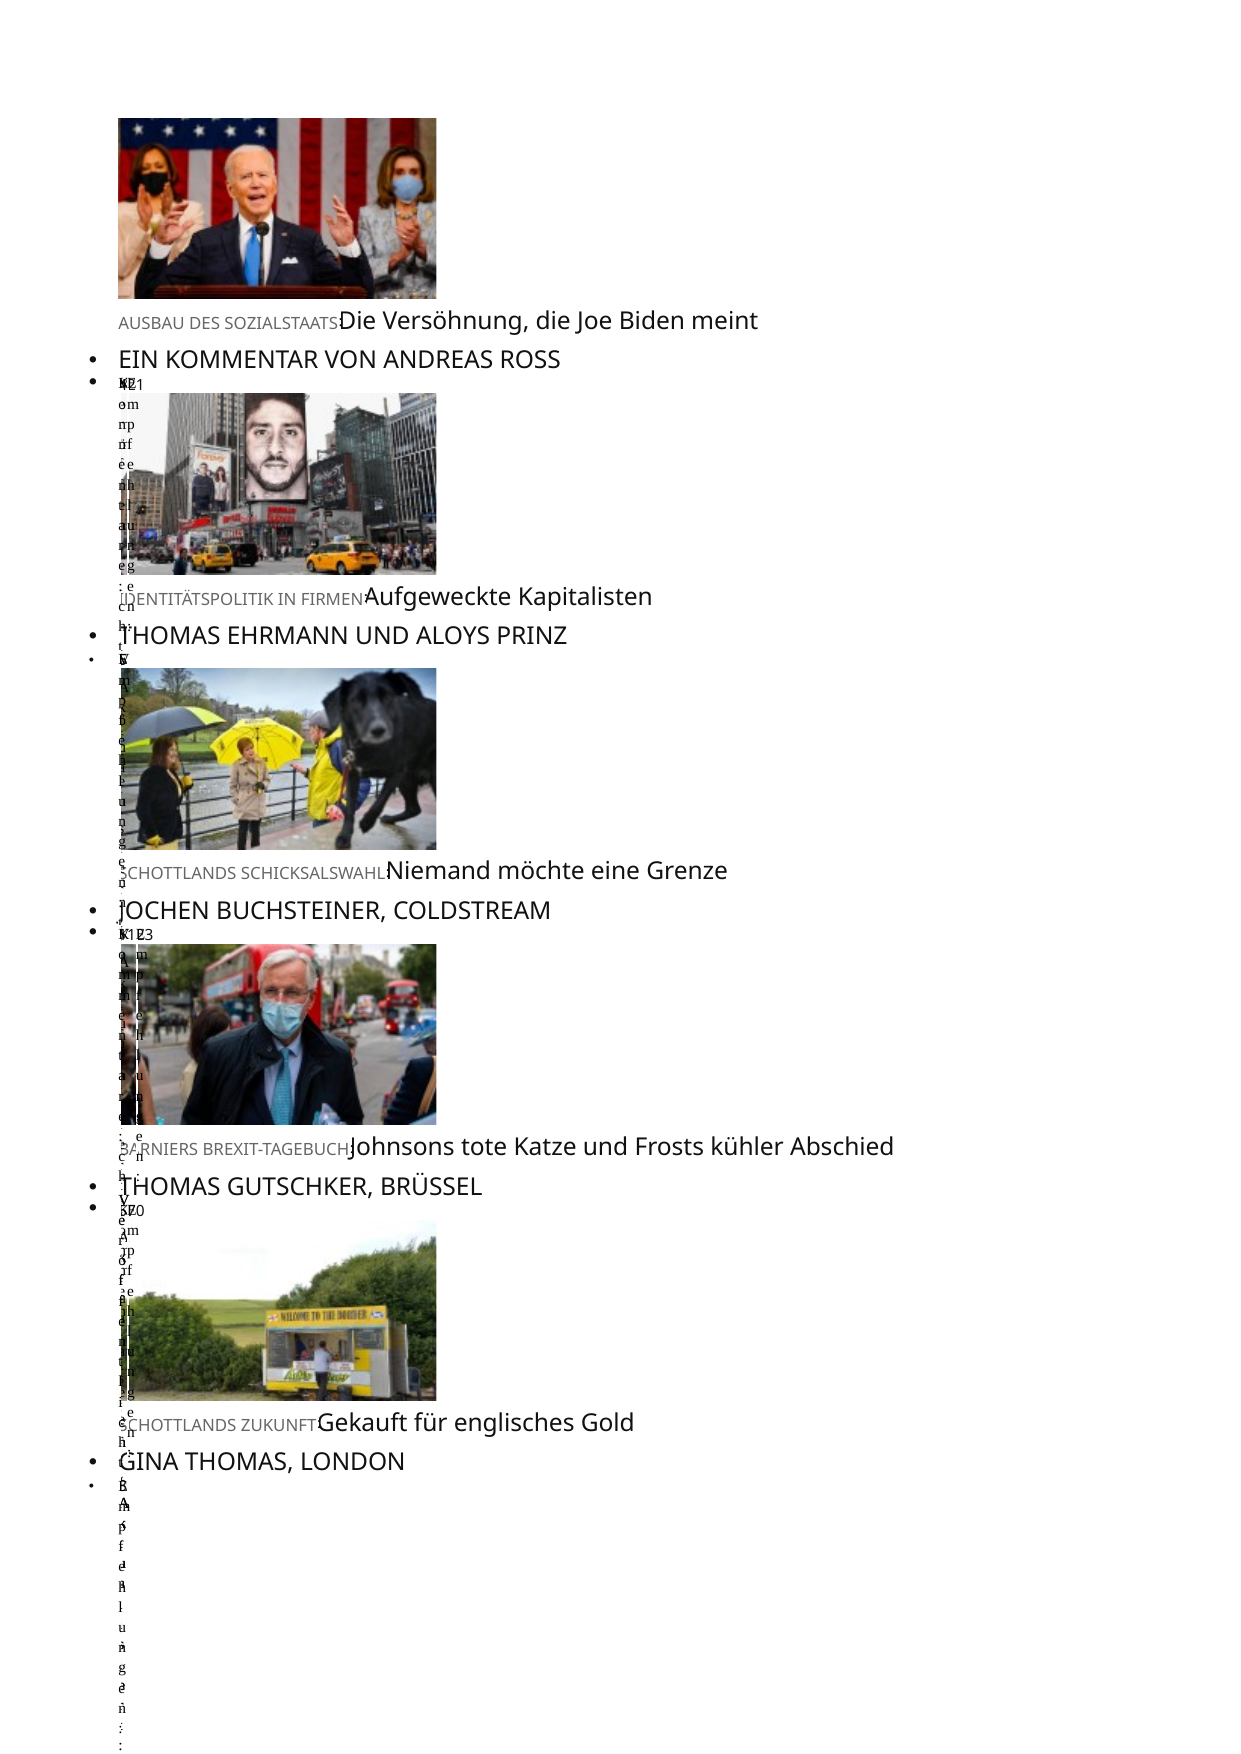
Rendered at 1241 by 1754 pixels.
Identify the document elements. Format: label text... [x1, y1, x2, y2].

picture [129, 393, 437, 575]
list 1123 [138, 925, 1122, 944]
picture [121, 393, 127, 575]
text BARNIERS BREXIT-TAGEBUCHJohnsons tote Katze und Frosts kühler Abschied [138, 1129, 1122, 1163]
picture [129, 1220, 437, 1401]
picture [138, 944, 437, 1125]
text AUSBAU DES SOZIALSTAATSDie Versöhnung, die Joe Biden meint [118, 303, 1122, 336]
list JOCHEN BUCHSTEINER, COLDSTREAM [121, 896, 1122, 925]
text SCHOTTLANDS ZUKUNFTGekauft für englisches Gold [129, 1405, 1122, 1438]
list EIN KOMMENTAR VON ANDREAS ROSS [118, 346, 1122, 374]
list 1123 [121, 925, 136, 944]
list 3 [121, 1477, 1122, 1495]
list THOMAS GUTSCHKER, BRÜSSEL [121, 1172, 1122, 1201]
text IDENTITÄTSPOLITIK IN FIRMENAufgeweckte Kapitalisten [129, 579, 1122, 612]
list GINA THOMAS, LONDON [121, 1448, 1122, 1477]
picture [121, 668, 437, 850]
picture [121, 1239, 127, 1401]
picture [121, 1220, 127, 1238]
picture [118, 118, 437, 299]
text SCHOTTLANDS SCHICKSALSWAHLNiemand möchte eine Grenze [121, 853, 1122, 887]
list 570 [129, 1201, 1122, 1220]
list 570 [121, 1210, 127, 1220]
list THOMAS EHRMANN UND ALOYS PRINZ [121, 621, 1122, 650]
picture [121, 944, 136, 1125]
list 5 [121, 650, 1122, 668]
list 421 [129, 374, 1122, 394]
